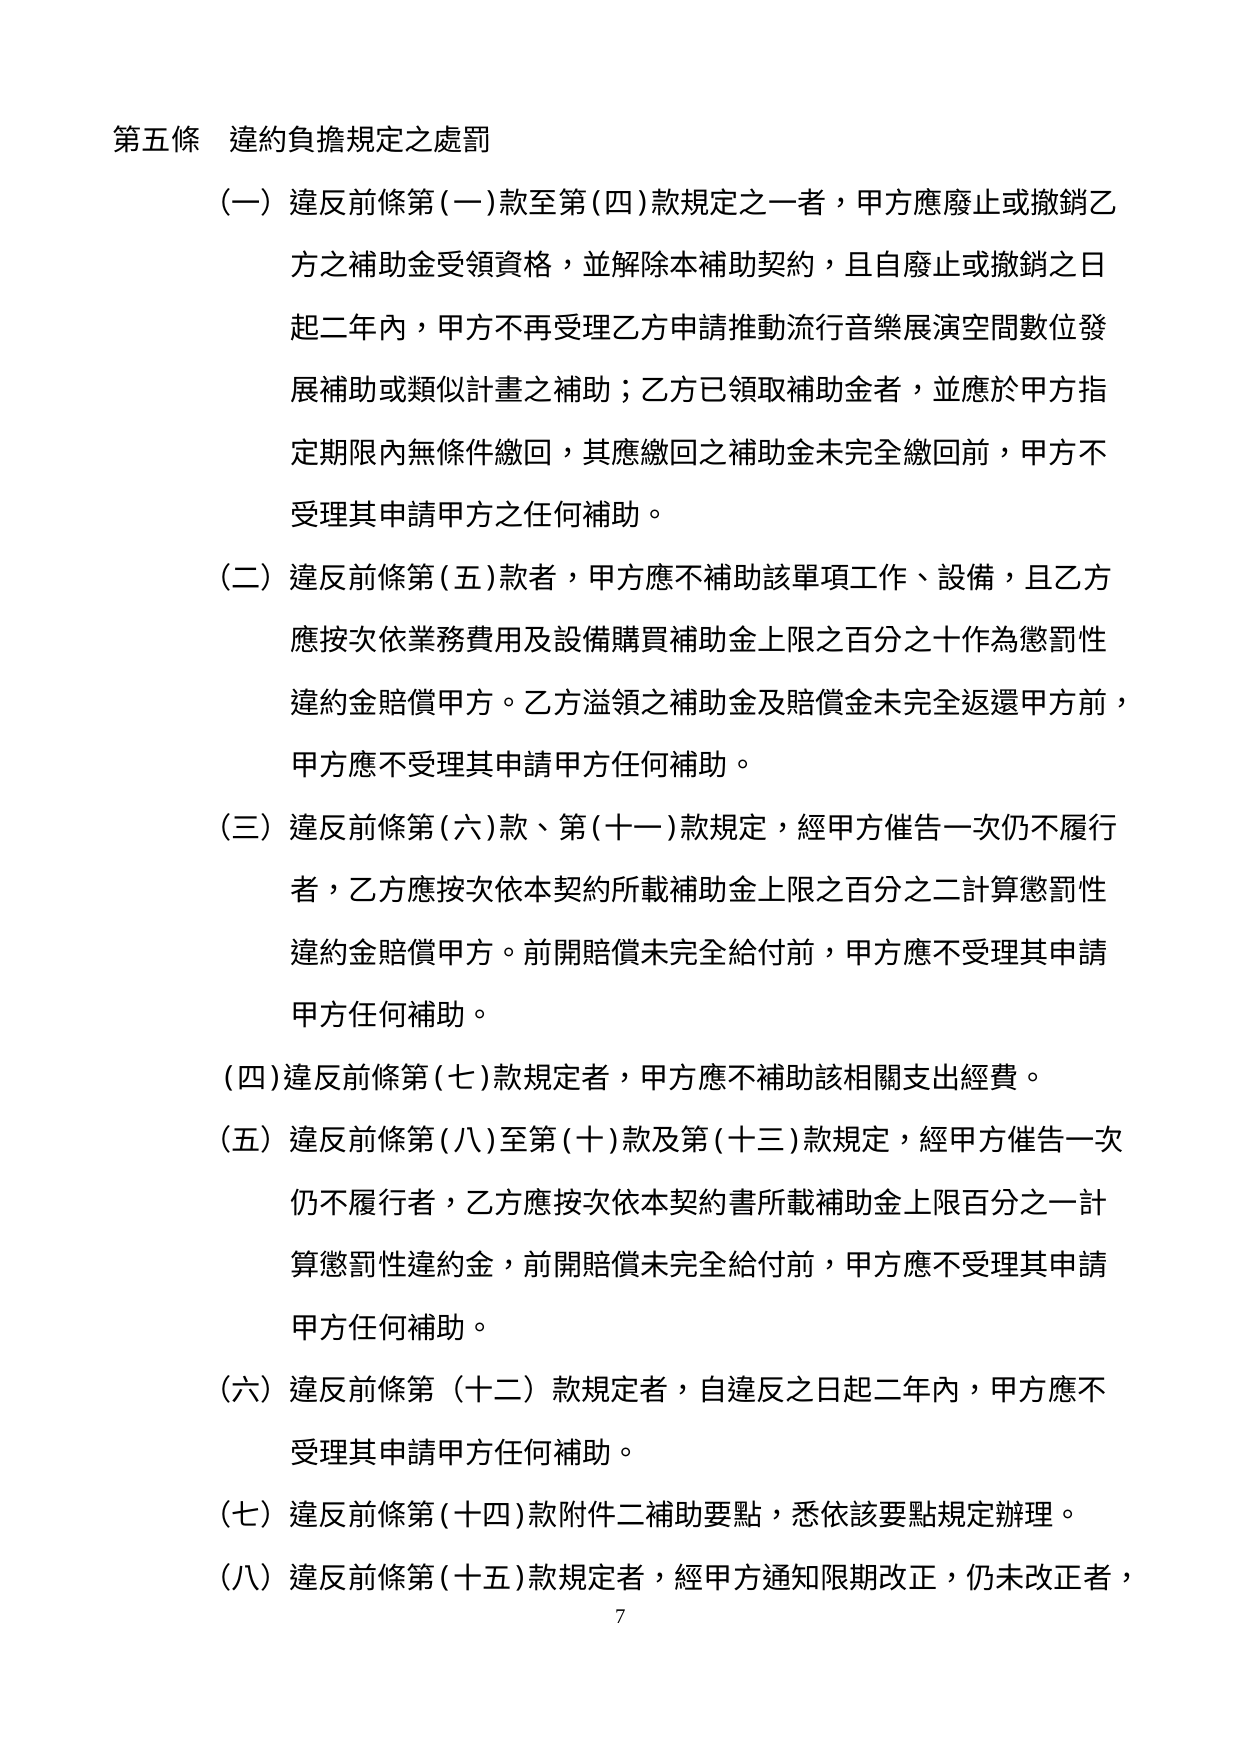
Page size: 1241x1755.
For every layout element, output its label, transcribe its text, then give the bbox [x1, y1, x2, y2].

text （一）違反前條第(一)款至第(四)款規定之一者，甲方應廢止或撤銷乙方之補助金受領資格，並解除本補助契約，且自廢止或撤銷之日起二年內，甲方不再受理乙方申請推動流行音樂展演空間數位發展補助或類似計畫之補助；乙方已領取補助金者，並應於甲方指定期限內無條件繳回，其應繳回之補助金未完全繳回前，甲方不受理其申請甲方之任何補助。 [202, 159, 1128, 534]
text （五）違反前條第(八)至第(十)款及第(十三)款規定，經甲方催告一次仍不履行者，乙方應按次依本契約書所載補助金上限百分之一計算懲罰性違約金，前開賠償未完全給付前，甲方應不受理其申請甲方任何補助。 [202, 1096, 1128, 1346]
text （六）違反前條第（十二）款規定者，自違反之日起二年內，甲方應不受理其申請甲方任何補助。 [202, 1346, 1128, 1471]
text （二）違反前條第(五)款者，甲方應不補助該單項工作、設備，且乙方應按次依業務費用及設備購買補助金上限之百分之十作為懲罰性違約金賠償甲方。乙方溢領之補助金及賠償金未完全返還甲方前，甲方應不受理其申請甲方任何補助。 [202, 534, 1128, 784]
text 第五條 違約負擔規定之處罰 [112, 96, 1111, 159]
text (四)違反前條第(七)款規定者，甲方應不補助該相關支出經費。 [202, 1034, 1128, 1096]
text （三）違反前條第(六)款、第(十一)款規定，經甲方催告一次仍不履行者，乙方應按次依本契約所載補助金上限之百分之二計算懲罰性違約金賠償甲方。前開賠償未完全給付前，甲方應不受理其申請甲方任何補助。 [202, 784, 1128, 1034]
text （八）違反前條第(十五)款規定者，經甲方通知限期改正，仍未改正者，依本條第(二)款規定處理。 [202, 1534, 1128, 1596]
text （七）違反前條第(十四)款附件二補助要點，悉依該要點規定辦理。 [202, 1471, 1128, 1534]
